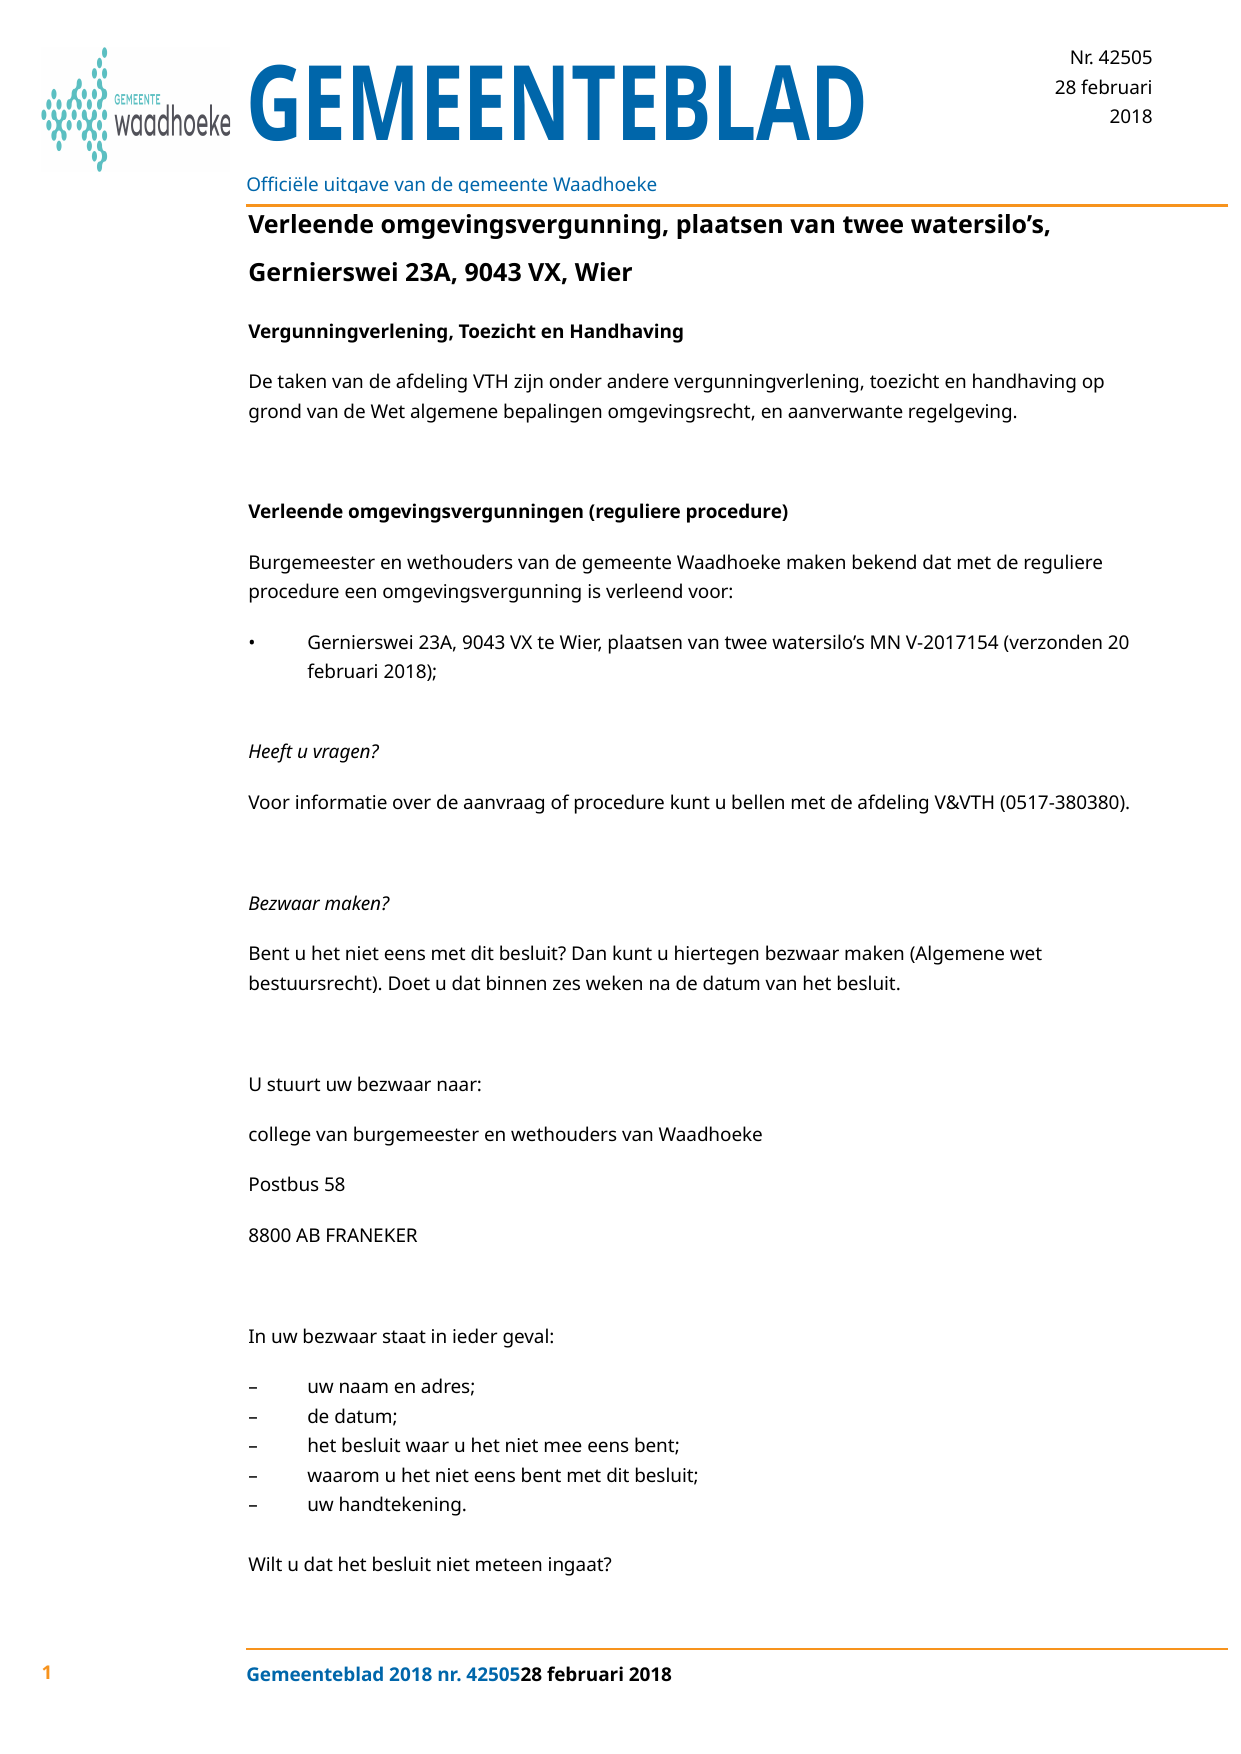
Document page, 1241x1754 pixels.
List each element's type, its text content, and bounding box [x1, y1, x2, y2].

text Burgemeester en wethouders van de gemeente Waadhoeke maken bekend dat met de reguliere procedure een omgevingsvergunning is verleend voor: [248, 549, 1152, 604]
text De taken van de afdeling VTH zijn onder andere vergunningverlening, toezicht en handhaving op grond van de Wet algemene bepalingen omgevingsrecht, en aanverwante regelgeving. [248, 368, 1152, 424]
text In uw bezwaar staat in ieder geval: [248, 1323, 1152, 1349]
text Bent u het niet eens met dit besluit? Dan kunt u hiertegen bezwaar maken (Algemene wet bestuursrecht). Doet u dat binnen zes weken na de datum van het besluit. [248, 940, 1152, 996]
text Verleende omgevingsvergunningen (reguliere procedure) [248, 499, 1152, 524]
list de datum; [248, 1403, 1152, 1429]
list uw naam en adres; [248, 1373, 1152, 1399]
picture [41, 47, 231, 172]
text Bezwaar maken? [248, 890, 1152, 916]
text Wilt u dat het besluit niet meteen ingaat? [248, 1551, 1152, 1577]
text Voor informatie over de aanvraag of procedure kunt u bellen met de afdeling V&VTH (0517-380380). [248, 789, 1152, 815]
text U stuurt uw bezwaar naar: [248, 1071, 1152, 1097]
list uw handtekening. [248, 1492, 1152, 1517]
text Vergunningverlening, Toezicht en Handhaving [248, 318, 1152, 344]
text Heeft u vragen? [248, 739, 1152, 764]
text Postbus 58 [248, 1172, 1152, 1197]
text college van burgemeester en wethouders van Waadhoeke [248, 1121, 1152, 1147]
text Verleende omgevingsvergunning, plaatsen van twee watersilo’s, Gernierswei 23A, 9043 VX, Wier [248, 207, 1152, 288]
list waarom u het niet eens bent met dit besluit; [248, 1462, 1152, 1488]
text 8800 AB FRANEKER [248, 1222, 1152, 1248]
list Gernierswei 23A, 9043 VX te Wier, plaatsen van twee watersilo’s MN V-2017154 (verzonden 20 februari 2018); [248, 629, 1152, 684]
list het besluit waar u het niet mee eens bent; [248, 1432, 1152, 1458]
